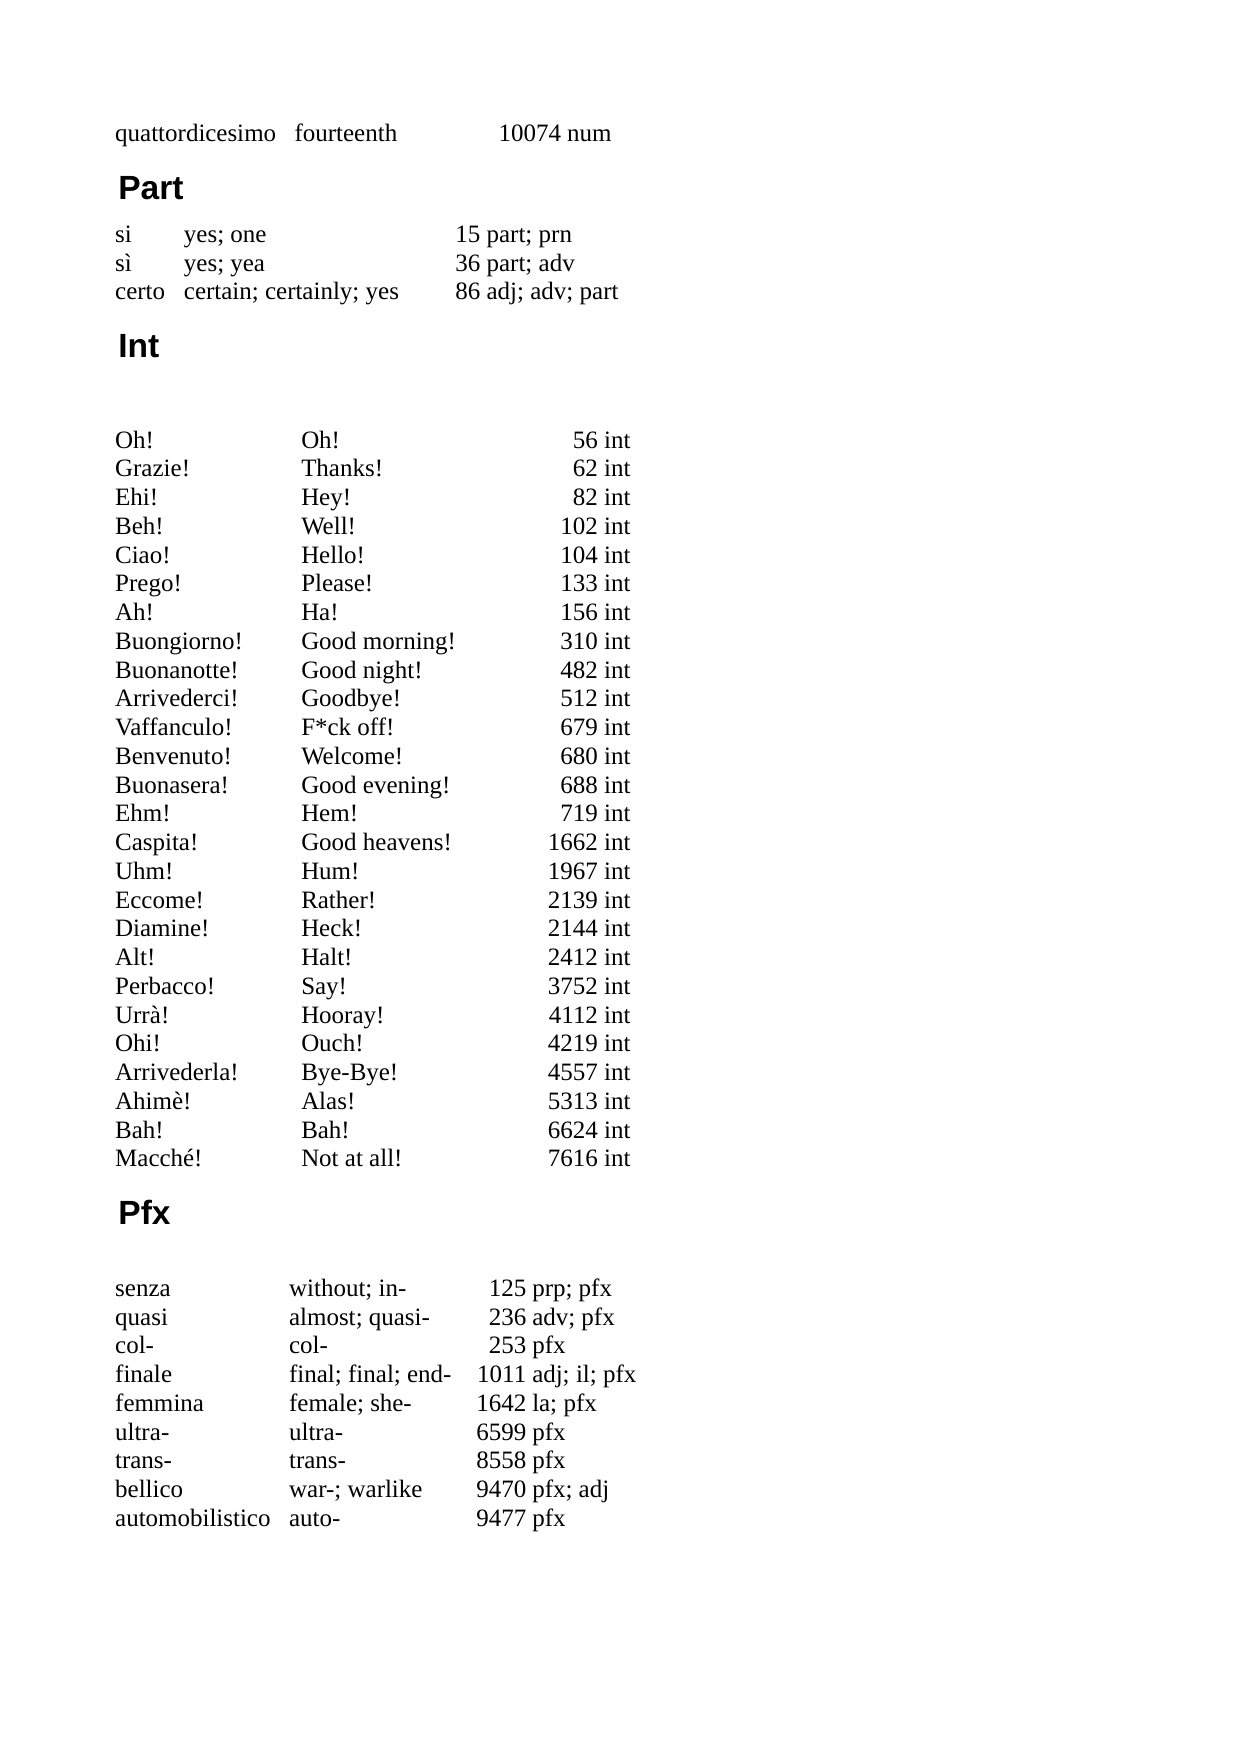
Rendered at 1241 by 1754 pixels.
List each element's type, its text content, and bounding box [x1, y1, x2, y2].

table_cell Ouch! [298, 1029, 521, 1057]
table_cell int [601, 827, 648, 856]
table_cell Eccome! [112, 885, 298, 913]
table_cell Halt! [298, 942, 521, 971]
table_cell Good heavens! [298, 827, 521, 856]
table_cell int [601, 540, 648, 568]
table_cell Urrà! [112, 1000, 298, 1028]
table_cell Buonasera! [112, 770, 298, 798]
table_cell 2139 [521, 885, 601, 913]
table_cell 1662 [521, 827, 601, 856]
table_cell pfx [529, 1445, 648, 1474]
table_cell int [601, 1086, 648, 1115]
table_cell sì [112, 248, 181, 276]
table_header si [112, 219, 181, 248]
table_cell ultra- [112, 1417, 286, 1445]
table_cell Ahimè! [112, 1086, 298, 1115]
table_cell int [601, 626, 648, 655]
table_cell Alt! [112, 942, 298, 971]
table_cell certo [112, 276, 181, 305]
subtitle Int [118, 326, 1122, 364]
table_cell 1642 [467, 1388, 529, 1417]
table_cell Ohi! [112, 1029, 298, 1057]
table_header 15 [444, 219, 483, 248]
table_cell num [564, 118, 648, 147]
table_cell Well! [298, 511, 521, 540]
table_cell Not at all! [298, 1144, 521, 1172]
table_cell femmina [112, 1388, 286, 1417]
table_cell 156 [521, 597, 601, 626]
table_cell Buongiorno! [112, 626, 298, 655]
table_cell int [601, 770, 648, 798]
table_cell int [601, 971, 648, 1000]
table_cell Ehi! [112, 482, 298, 511]
table_cell 86 [444, 276, 483, 305]
table_cell 5313 [521, 1086, 601, 1115]
table_cell 6599 [467, 1417, 529, 1445]
table_cell finale [112, 1359, 286, 1388]
table_header part; prn [483, 219, 648, 248]
table_header without; in- [286, 1273, 467, 1302]
table_cell int [601, 511, 648, 540]
table_cell int [601, 741, 648, 770]
table_cell yes; yea [181, 248, 444, 276]
table_cell Good morning! [298, 626, 521, 655]
table_cell adj; adv; part [483, 276, 648, 305]
table_cell Hum! [298, 856, 521, 885]
table_cell Hey! [298, 482, 521, 511]
table_cell Arrivederla! [112, 1057, 298, 1086]
table_cell int [601, 454, 648, 482]
table_cell 4112 [521, 1000, 601, 1028]
table_cell Goodbye! [298, 684, 521, 712]
table_cell Uhm! [112, 856, 298, 885]
table_cell Bah! [112, 1115, 298, 1143]
table_cell int [601, 856, 648, 885]
subtitle Part [118, 168, 1122, 206]
table_cell auto- [286, 1503, 467, 1532]
table_cell int [601, 655, 648, 683]
table_header prp; pfx [529, 1273, 648, 1302]
table_cell trans- [286, 1445, 467, 1474]
table_cell 482 [521, 655, 601, 683]
table_cell 512 [521, 684, 601, 712]
table_cell 688 [521, 770, 601, 798]
table_cell int [601, 712, 648, 741]
table_cell 1011 [467, 1359, 529, 1388]
table_cell int [601, 885, 648, 913]
table_cell int [601, 684, 648, 712]
table_cell int [601, 482, 648, 511]
table_header int [601, 425, 648, 453]
table_cell female; she- [286, 1388, 467, 1417]
table_cell Arrivederci! [112, 684, 298, 712]
table_cell 4557 [521, 1057, 601, 1086]
table_cell Caspita! [112, 827, 298, 856]
table_cell 253 [467, 1330, 529, 1359]
table_cell int [601, 799, 648, 827]
table_cell 8558 [467, 1445, 529, 1474]
table_header 125 [467, 1273, 529, 1302]
table_cell Grazie! [112, 454, 298, 482]
table_cell 7616 [521, 1144, 601, 1172]
table_cell Hello! [298, 540, 521, 568]
table_cell pfx; adj [529, 1474, 648, 1503]
table_cell int [601, 942, 648, 971]
table_cell 719 [521, 799, 601, 827]
table_cell 104 [521, 540, 601, 568]
table_cell 9470 [467, 1474, 529, 1503]
table_cell 62 [521, 454, 601, 482]
table_header Oh! [112, 425, 298, 453]
table_cell bellico [112, 1474, 286, 1503]
subtitle Pfx [118, 1193, 1122, 1232]
table_cell pfx [529, 1503, 648, 1532]
table_cell 9477 [467, 1503, 529, 1532]
table_cell Prego! [112, 569, 298, 597]
table_header 56 [521, 425, 601, 453]
table_cell Bye-Bye! [298, 1057, 521, 1086]
table_cell final; final; end- [286, 1359, 467, 1388]
table_header senza [112, 1273, 286, 1302]
table_cell 2412 [521, 942, 601, 971]
table_cell Perbacco! [112, 971, 298, 1000]
table_cell 36 [444, 248, 483, 276]
table_cell 3752 [521, 971, 601, 1000]
table_cell int [601, 1057, 648, 1086]
table_cell 82 [521, 482, 601, 511]
table_cell Ah! [112, 597, 298, 626]
table_header yes; one [181, 219, 444, 248]
table_cell certain; certainly; yes [181, 276, 444, 305]
table_cell quattordicesimo [112, 118, 291, 147]
table_cell Beh! [112, 511, 298, 540]
table_cell Welcome! [298, 741, 521, 770]
table_cell pfx [529, 1330, 648, 1359]
table_cell adj; il; pfx [529, 1359, 648, 1388]
table_cell 1967 [521, 856, 601, 885]
table_cell Ciao! [112, 540, 298, 568]
table_cell 680 [521, 741, 601, 770]
table_cell int [601, 1000, 648, 1028]
table_cell 2144 [521, 914, 601, 942]
table_cell Alas! [298, 1086, 521, 1115]
table_cell int [601, 1115, 648, 1143]
table_cell Rather! [298, 885, 521, 913]
table_cell almost; quasi- [286, 1302, 467, 1330]
table_cell war-; warlike [286, 1474, 467, 1503]
table_cell Ehm! [112, 799, 298, 827]
table_cell 310 [521, 626, 601, 655]
table_cell 133 [521, 569, 601, 597]
table_cell Diamine! [112, 914, 298, 942]
table_cell 4219 [521, 1029, 601, 1057]
table_cell Bah! [298, 1115, 521, 1143]
table_cell F*ck off! [298, 712, 521, 741]
table_cell 236 [467, 1302, 529, 1330]
table_cell Hem! [298, 799, 521, 827]
table_cell Heck! [298, 914, 521, 942]
table_cell int [601, 914, 648, 942]
table_header Oh! [298, 425, 521, 453]
table_cell adv; pfx [529, 1302, 648, 1330]
table_cell col- [112, 1330, 286, 1359]
table_cell 679 [521, 712, 601, 741]
table_cell la; pfx [529, 1388, 648, 1417]
table_cell Good night! [298, 655, 521, 683]
table_cell int [601, 569, 648, 597]
table_cell Hooray! [298, 1000, 521, 1028]
table_cell part; adv [483, 248, 648, 276]
table_cell Buonanotte! [112, 655, 298, 683]
table_cell trans- [112, 1445, 286, 1474]
table_cell Good evening! [298, 770, 521, 798]
table_cell 10074 [489, 118, 564, 147]
table_cell fourteenth [291, 118, 489, 147]
table_cell 102 [521, 511, 601, 540]
table_cell Thanks! [298, 454, 521, 482]
table_cell Benvenuto! [112, 741, 298, 770]
table_cell 6624 [521, 1115, 601, 1143]
table_cell quasi [112, 1302, 286, 1330]
table_cell ultra- [286, 1417, 467, 1445]
table_cell Please! [298, 569, 521, 597]
table_cell Vaffanculo! [112, 712, 298, 741]
table_cell int [601, 1029, 648, 1057]
table_cell automobilistico [112, 1503, 286, 1532]
table_cell Ha! [298, 597, 521, 626]
table_cell int [601, 1144, 648, 1172]
table_cell Say! [298, 971, 521, 1000]
table_cell Macché! [112, 1144, 298, 1172]
table_cell col- [286, 1330, 467, 1359]
table_cell pfx [529, 1417, 648, 1445]
table_cell int [601, 597, 648, 626]
